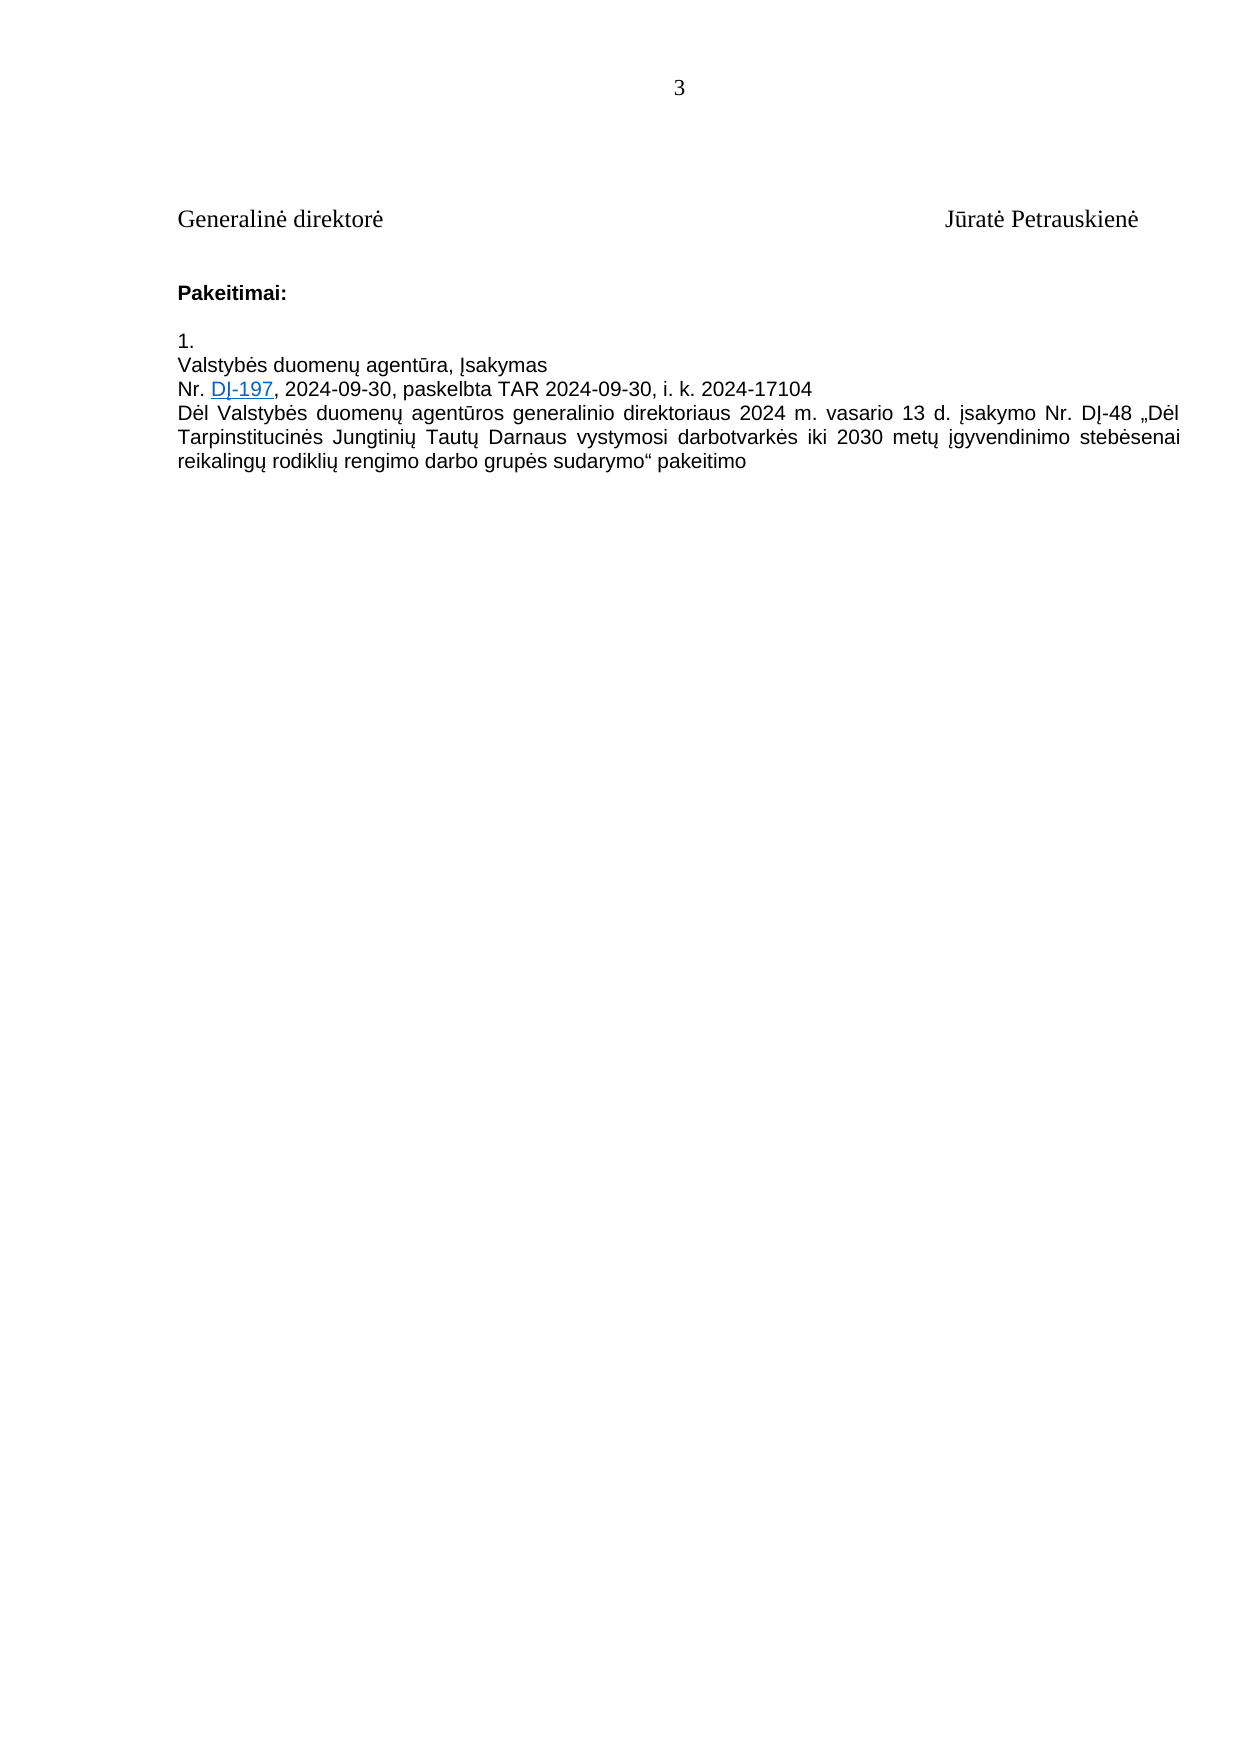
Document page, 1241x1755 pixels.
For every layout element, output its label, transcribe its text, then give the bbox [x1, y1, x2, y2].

text Valstybės duomenų agentūra, Įsakymas [177, 353, 1181, 377]
text Pakeitimai: [177, 281, 1181, 305]
text Dėl Valstybės duomenų agentūros generalinio direktoriaus 2024 m. vasario 13 d. įsakymo Nr. DĮ-48 „Dėl Tarpinstitucinės Jungtinių Tautų Darnaus vystymosi darbotvarkės iki 2030 metų įgyvendinimo stebėsenai reikalingų rodiklių rengimo darbo grupės sudarymo“ pakeitimo [177, 401, 1181, 473]
text Nr. DĮ-197, 2024-09-30, paskelbta TAR 2024-09-30, i. k. 2024-17104 [177, 377, 1181, 401]
text 1. [177, 329, 1181, 353]
text Generalinė direktorė Jūratė Petrauskienė [177, 204, 1211, 233]
